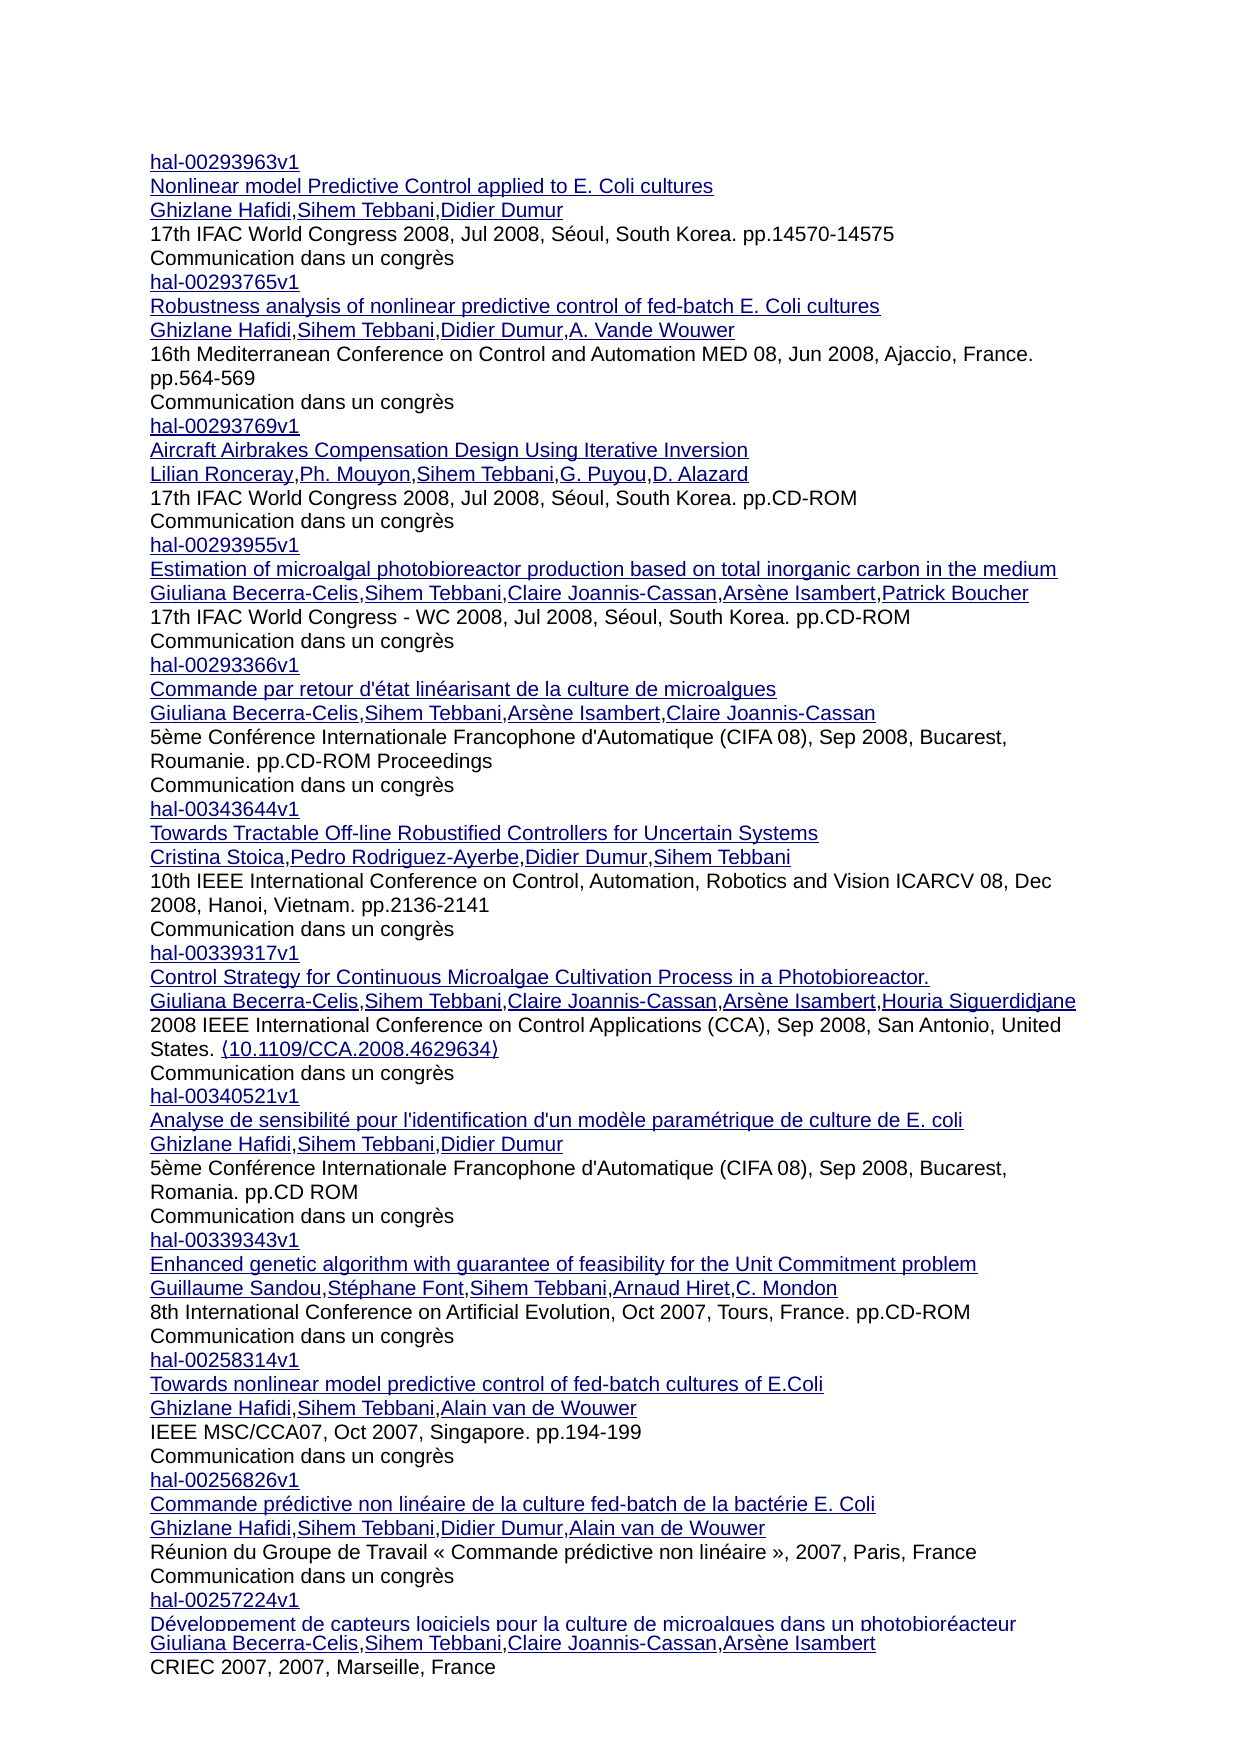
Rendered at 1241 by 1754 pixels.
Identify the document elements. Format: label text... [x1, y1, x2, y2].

table_cell Analyse de sensibilité pour l'identification d'un modèle paramétrique de culture de E. coli Ghizlane Hafidi,Sihem Tebbani,Didier Dumur 5ème Conférence Internationale Francophone d'Automatique (CIFA 08), Sep 2008, Bucarest, Romania. pp.CD ROM Communication dans un congrès hal-00339343v1 [150, 1108, 1090, 1252]
table_cell Commande par retour d'état linéarisant de la culture de microalgues Giuliana Becerra-Celis,Sihem Tebbani,Arsène Isambert,Claire Joannis-Cassan 5ème Conférence Internationale Francophone d'Automatique (CIFA 08), Sep 2008, Bucarest, Roumanie. pp.CD-ROM Proceedings Communication dans un congrès hal-00343644v1 [150, 677, 1090, 821]
table_cell Nonlinear model Predictive Control applied to E. Coli cultures Ghizlane Hafidi,Sihem Tebbani,Didier Dumur 17th IFAC World Congress 2008, Jul 2008, Séoul, South Korea. pp.14570-14575 Communication dans un congrès hal-00293765v1 [150, 174, 1090, 294]
table_cell Enhanced genetic algorithm with guarantee of feasibility for the Unit Commitment problem Guillaume Sandou,Stéphane Font,Sihem Tebbani,Arnaud Hiret,C. Mondon 8th International Conference on Artificial Evolution, Oct 2007, Tours, France. pp.CD-ROM Communication dans un congrès hal-00258314v1 [150, 1252, 1090, 1372]
table_cell Développement de capteurs logiciels pour la culture de microalgues dans un photobioréacteur Giuliana Becerra-Celis,Sihem Tebbani,Claire Joannis-Cassan,Arsène Isambert CRIEC 2007, 2007, Marseille, France [150, 1611, 1090, 1679]
table_cell Commande prédictive non linéaire de la culture fed-batch de la bactérie E. Coli Ghizlane Hafidi,Sihem Tebbani,Didier Dumur,Alain van de Wouwer Réunion du Groupe de Travail « Commande prédictive non linéaire », 2007, Paris, France Communication dans un congrès hal-00257224v1 [150, 1492, 1090, 1611]
table_cell Robustness analysis of nonlinear predictive control of fed-batch E. Coli cultures Ghizlane Hafidi,Sihem Tebbani,Didier Dumur,A. Vande Wouwer 16th Mediterranean Conference on Control and Automation MED 08, Jun 2008, Ajaccio, France. pp.564-569 Communication dans un congrès hal-00293769v1 [150, 294, 1090, 437]
table_cell hal-00293963v1 [150, 150, 1090, 174]
table_cell Estimation of microalgal photobioreactor production based on total inorganic carbon in the medium Giuliana Becerra-Celis,Sihem Tebbani,Claire Joannis-Cassan,Arsène Isambert,Patrick Boucher 17th IFAC World Congress - WC 2008, Jul 2008, Séoul, South Korea. pp.CD-ROM Communication dans un congrès hal-00293366v1 [150, 557, 1090, 677]
table_cell Towards Tractable Off-line Robustified Controllers for Uncertain Systems Cristina Stoica,Pedro Rodriguez-Ayerbe,Didier Dumur,Sihem Tebbani 10th IEEE International Conference on Control, Automation, Robotics and Vision ICARCV 08, Dec 2008, Hanoi, Vietnam. pp.2136-2141 Communication dans un congrès hal-00339317v1 [150, 821, 1090, 964]
table_cell Aircraft Airbrakes Compensation Design Using Iterative Inversion Lilian Ronceray,Ph. Mouyon,Sihem Tebbani,G. Puyou,D. Alazard 17th IFAC World Congress 2008, Jul 2008, Séoul, South Korea. pp.CD-ROM Communication dans un congrès hal-00293955v1 [150, 438, 1090, 557]
table_cell Towards nonlinear model predictive control of fed-batch cultures of E.Coli Ghizlane Hafidi,Sihem Tebbani,Alain van de Wouwer IEEE MSC/CCA07, Oct 2007, Singapore. pp.194-199 Communication dans un congrès hal-00256826v1 [150, 1372, 1090, 1492]
table_cell Control Strategy for Continuous Microalgae Cultivation Process in a Photobioreactor. Giuliana Becerra-Celis,Sihem Tebbani,Claire Joannis-Cassan,Arsène Isambert,Houria Siguerdidjane 2008 IEEE International Conference on Control Applications (CCA), Sep 2008, San Antonio, United States. ⟨10.1109/CCA.2008.4629634⟩ Communication dans un congrès hal-00340521v1 [150, 965, 1090, 1108]
